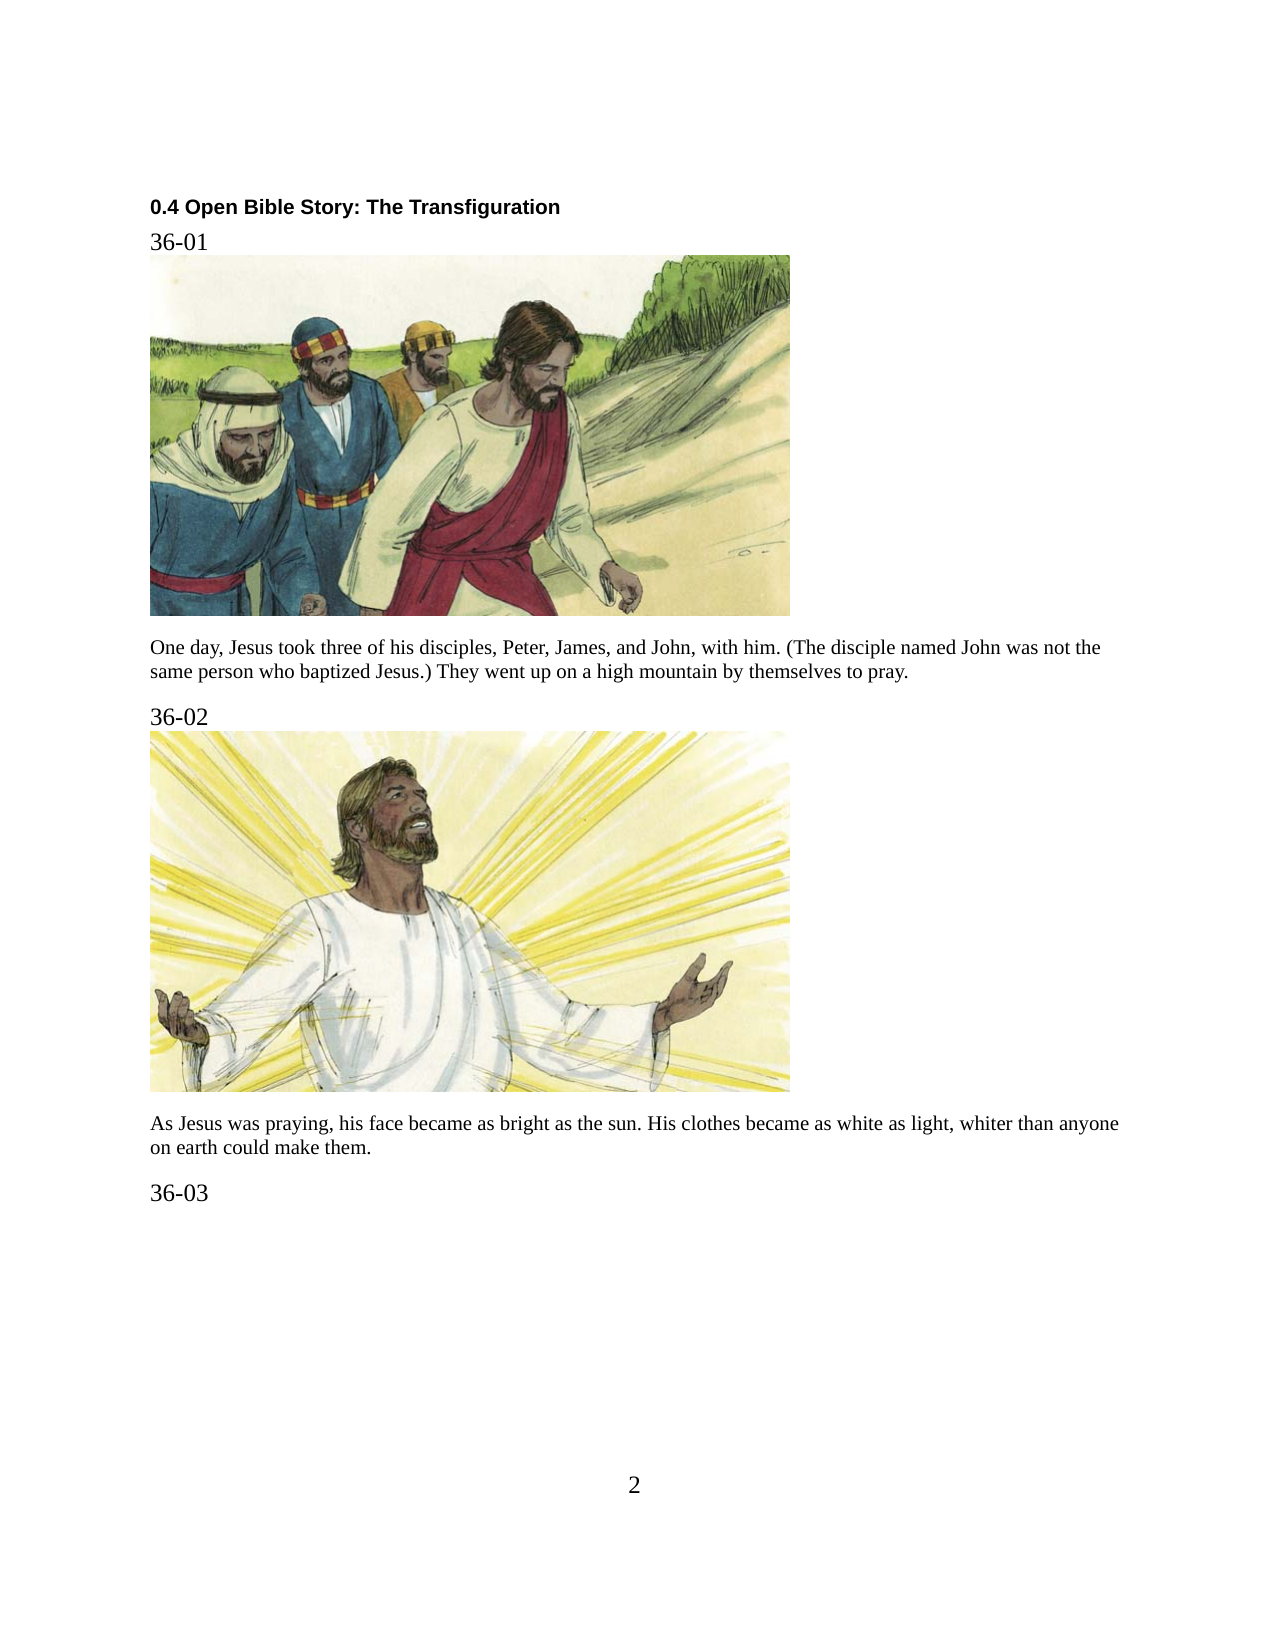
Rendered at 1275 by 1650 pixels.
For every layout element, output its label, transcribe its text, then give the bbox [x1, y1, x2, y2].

text As Jesus was praying, his face became as bright as the sun. His clothes became as white as light, whiter than anyone on earth could make them. [150, 1111, 1125, 1159]
picture [150, 255, 790, 616]
subtitle 0.4 Open Bible Story: The Transfiguration [150, 195, 1125, 219]
picture [150, 731, 790, 1092]
subtitle 36-02 [150, 702, 1125, 731]
subtitle 36-03 [150, 1178, 1125, 1207]
subtitle 36-01 [150, 227, 1125, 255]
text One day, Jesus took three of his disciples, Peter, James, and John, with him. (The disciple named John was not the same person who baptized Jesus.) They went up on a high mountain by themselves to pray. [150, 635, 1125, 683]
